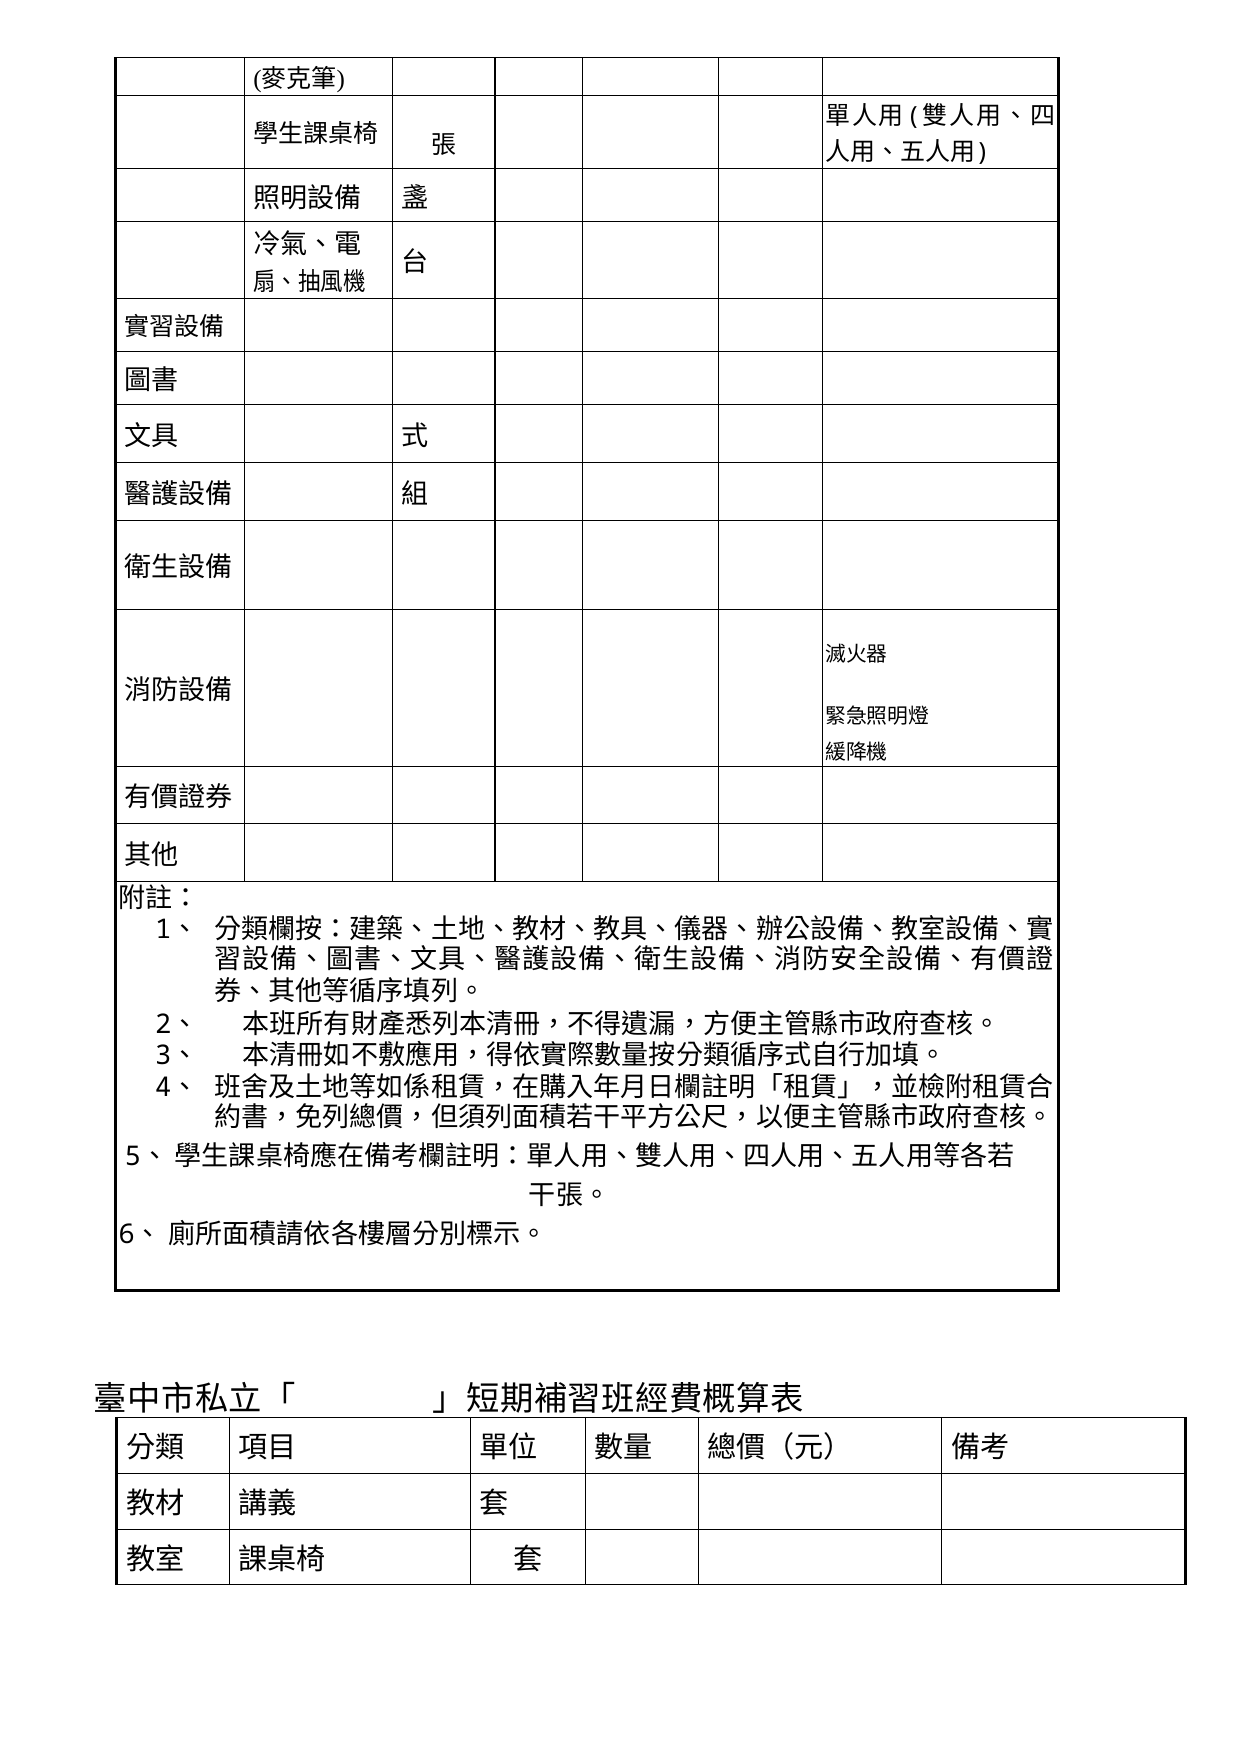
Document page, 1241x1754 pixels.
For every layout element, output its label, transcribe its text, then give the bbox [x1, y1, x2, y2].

table_cell 衛生設備 [117, 521, 244, 609]
table_cell [496, 169, 582, 221]
table_cell [719, 767, 822, 823]
table_cell [496, 352, 582, 404]
table_cell [823, 299, 1057, 351]
table_cell 附註： 分類欄按：建築、土地、教材、教具、儀器、辦公設備、教室設備、實習設備、圖書、文具、醫護設備、衛生設備、消防安全設備、有價證券、其他等循序填列。 本班所有財產悉列本清冊，不得遺漏，方便主管縣市政府查核。 本清冊如不敷應用，得依實際數量按分類循序式自行加填。 班舍及土地等如係租賃，在購入年月日欄註明「租賃」，並檢附租賃合約書，免列總價，但須列面積若干平方公尺，以便主管縣市政府查核。 學生課桌椅應在備考欄註明：單人用、雙人用、四人用、五人用等各若干張。 廁所面積請依各樓層分別標示。 [117, 882, 1057, 1289]
table_cell 教室 [118, 1530, 229, 1584]
text 臺中市私立「 」短期補習班經費概算表 [94, 1354, 1053, 1417]
table_cell [823, 405, 1057, 462]
table_cell 冷氣、電扇、抽風機 [245, 222, 392, 298]
table_cell [583, 58, 718, 94]
table_cell [496, 767, 582, 823]
table_cell 教材 [118, 1474, 229, 1528]
table_header 備考 [942, 1418, 1184, 1473]
table_cell 學生課桌椅 [245, 96, 392, 168]
table_cell 盞 [393, 169, 494, 221]
table_cell [583, 222, 718, 298]
table_cell [583, 405, 718, 462]
table_cell [583, 521, 718, 609]
table_header 分類 [118, 1418, 229, 1473]
table_cell [823, 352, 1057, 404]
table_cell 組 [393, 463, 494, 520]
table_cell [942, 1530, 1184, 1584]
table_cell [823, 463, 1057, 520]
table_cell [719, 169, 822, 221]
table_cell [719, 222, 822, 298]
table_cell [823, 222, 1057, 298]
table_cell 文具 [117, 405, 244, 462]
table_cell [719, 521, 822, 609]
table_cell 單人用(雙人用、四人用、五人用) [823, 96, 1057, 168]
table_cell 其他 [117, 824, 244, 881]
table_cell [393, 767, 494, 823]
table_cell 張 [393, 96, 494, 168]
table_cell [496, 96, 582, 168]
table_cell 有價證券 [117, 767, 244, 823]
table_cell [583, 96, 718, 168]
table_cell [496, 222, 582, 298]
table_cell [586, 1474, 698, 1528]
table_cell [1184, 950, 1239, 1099]
table_cell [583, 463, 718, 520]
table_cell [719, 463, 822, 520]
table_cell [393, 521, 494, 609]
table_cell [583, 610, 718, 766]
table_header 數量 [586, 1418, 698, 1473]
table_cell 講義 [230, 1474, 470, 1528]
table_header 總價（元） [699, 1418, 941, 1473]
table_cell [496, 521, 582, 609]
table_cell [719, 610, 822, 766]
table_cell [719, 58, 822, 94]
table_cell [245, 824, 392, 881]
table_cell [583, 299, 718, 351]
table_cell [583, 824, 718, 881]
table_cell [823, 824, 1057, 881]
table_cell [496, 299, 582, 351]
table_cell 台 [393, 222, 494, 298]
table_header 單位 [471, 1418, 585, 1473]
table_cell [719, 824, 822, 881]
table_cell 照明設備 [245, 169, 392, 221]
table_header 項目 [230, 1418, 470, 1473]
table_cell 實習設備 [117, 299, 244, 351]
table_cell [245, 610, 392, 766]
table_cell [496, 58, 582, 94]
table_cell [699, 1474, 941, 1528]
table_cell [117, 169, 244, 221]
table_cell [245, 521, 392, 609]
table_cell [245, 352, 392, 404]
table_cell [823, 521, 1057, 609]
table_cell [719, 352, 822, 404]
table_cell [393, 299, 494, 351]
table_cell [496, 405, 582, 462]
table_cell [393, 352, 494, 404]
table_cell [393, 610, 494, 766]
table_cell [583, 352, 718, 404]
table_cell [496, 824, 582, 881]
table_cell (麥克筆) [245, 58, 392, 94]
table_cell [583, 169, 718, 221]
table_cell 課桌椅 [230, 1530, 470, 1584]
table_cell [719, 96, 822, 168]
table_cell [496, 610, 582, 766]
table_cell 消防設備 [117, 610, 244, 766]
table_cell [823, 169, 1057, 221]
table_cell [117, 58, 244, 94]
table_cell [117, 96, 244, 168]
table_cell [117, 222, 244, 298]
table_cell 套 [471, 1530, 585, 1584]
table_cell [496, 463, 582, 520]
table_cell [583, 767, 718, 823]
table_cell [942, 1474, 1184, 1528]
table_cell [393, 58, 494, 94]
table_cell 醫護設備 [117, 463, 244, 520]
table_cell 套 [471, 1474, 585, 1528]
table_cell [699, 1530, 941, 1584]
table_cell [245, 299, 392, 351]
table_cell [719, 405, 822, 462]
table_cell [245, 767, 392, 823]
table_cell 圖書 [117, 352, 244, 404]
table_cell [823, 767, 1057, 823]
table_cell 式 [393, 405, 494, 462]
table_cell [823, 58, 1057, 94]
table_cell 滅火器 緊急照明燈 緩降機 [823, 610, 1057, 766]
table_cell [393, 824, 494, 881]
table_cell [719, 299, 822, 351]
table_cell [245, 405, 392, 462]
table_cell [245, 463, 392, 520]
table_cell [586, 1530, 698, 1584]
